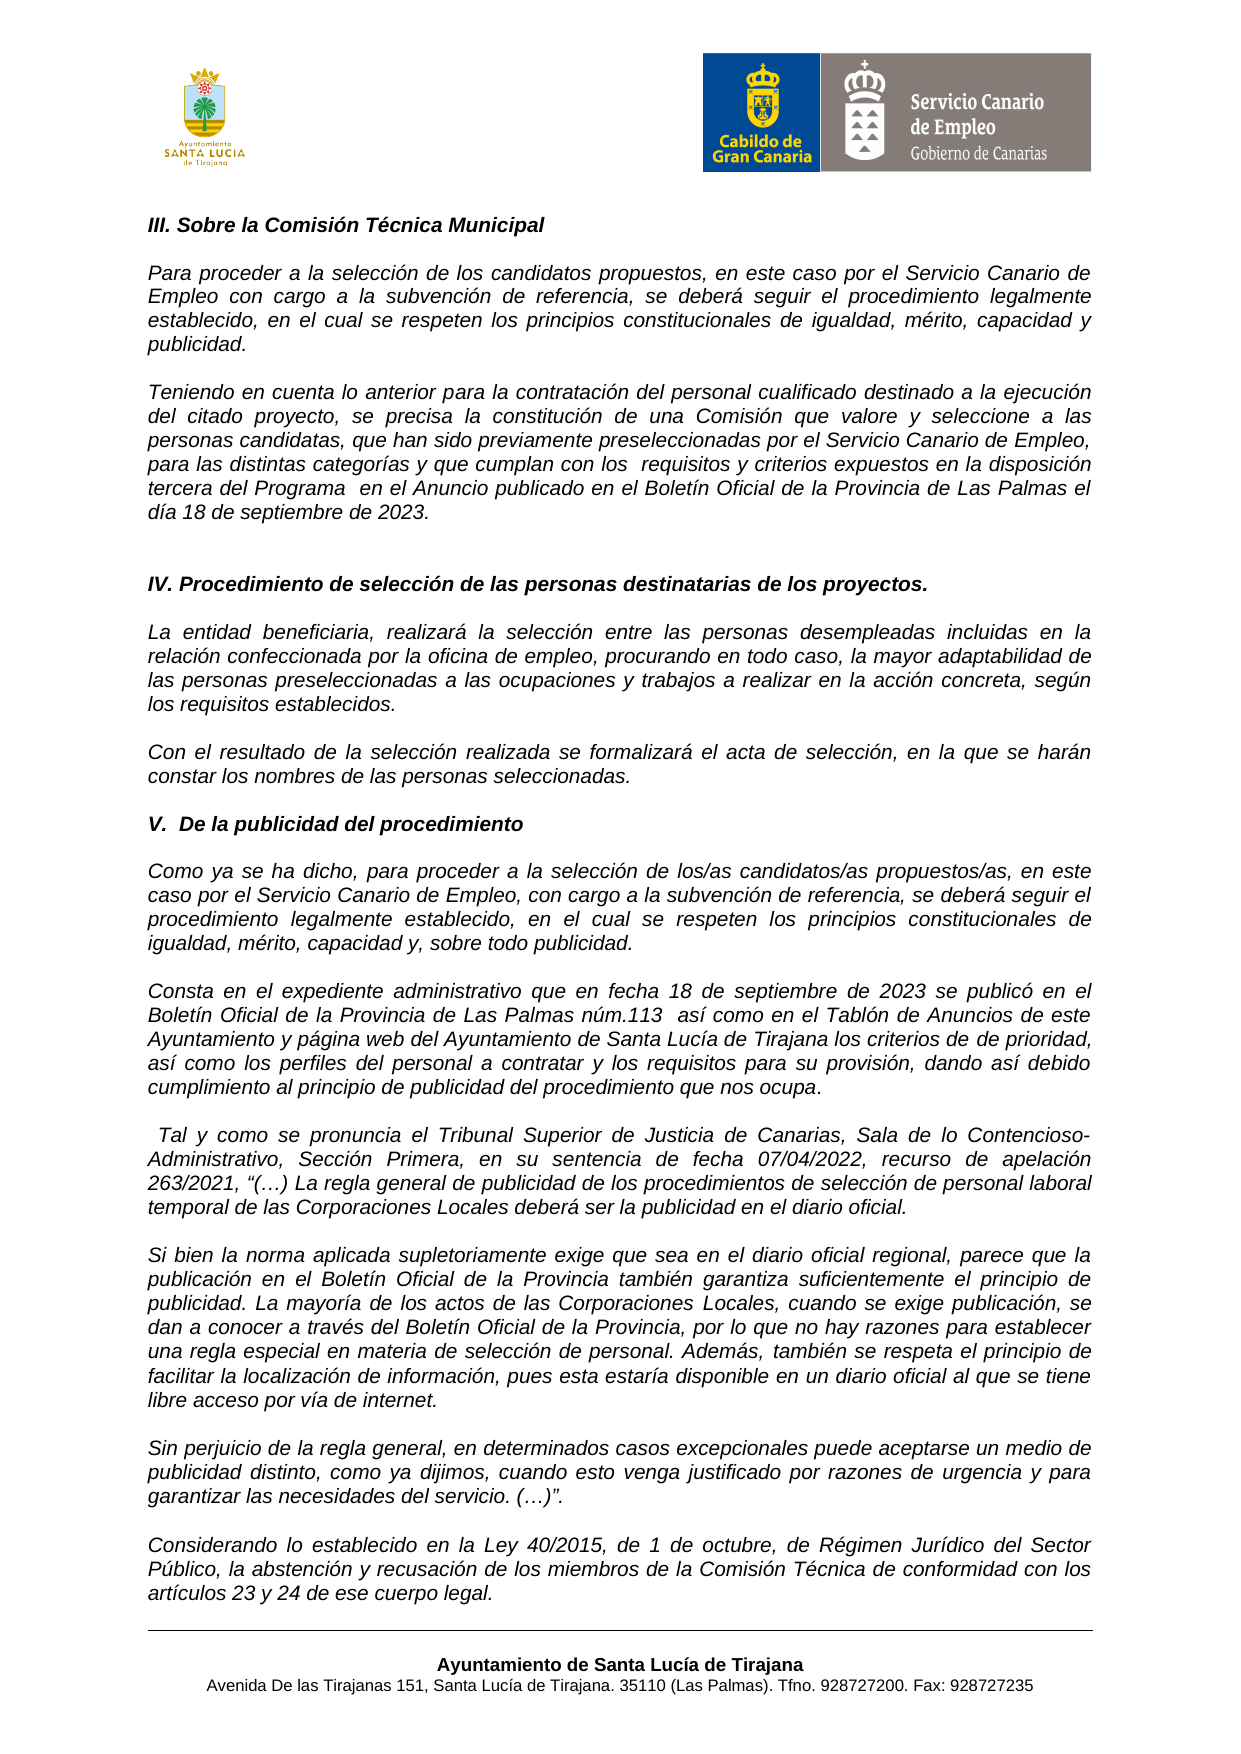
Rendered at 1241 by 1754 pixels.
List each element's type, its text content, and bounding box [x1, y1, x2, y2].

text Como ya se ha dicho, para proceder a la selección de los/as candidatos/as propuestos/as, en este caso por el Servicio Canario de Empleo, con cargo a la subvención de referencia, se deberá seguir el procedimiento legalmente establecido, en el cual se respeten los principios constitucionales de igualdad, mérito, capacidad y, sobre todo publicidad. [148, 859, 1093, 955]
text Sin perjuicio de la regla general, en determinados casos excepcionales puede aceptarse un medio de publicidad distinto, como ya dijimos, cuando esto venga justificado por razones de urgencia y para garantizar las necesidades del servicio. (…)”. [148, 1436, 1093, 1507]
picture [147, 59, 262, 174]
text Consta en el expediente administrativo que en fecha 18 de septiembre de 2023 se publicó en el Boletín Oficial de la Provincia de Las Palmas núm.113 así como en el Tablón de Anuncios de este Ayuntamiento y página web del Ayuntamiento de Santa Lucía de Tirajana los criterios de de prioridad, así como los perfiles del personal a contratar y los requisitos para su provisión, dando así debido cumplimiento al principio de publicidad del procedimiento que nos ocupa. [148, 979, 1093, 1099]
text III. Sobre la Comisión Técnica Municipal [148, 212, 1093, 236]
text V. De la publicidad del procedimiento [148, 811, 1093, 835]
text Con el resultado de la selección realizada se formalizará el acta de selección, en la que se harán constar los nombres de las personas seleccionadas. [148, 739, 1093, 787]
text Si bien la norma aplicada supletoriamente exige que sea en el diario oficial regional, parece que la publicación en el Boletín Oficial de la Provincia también garantiza suficientemente el principio de publicidad. La mayoría de los actos de las Corporaciones Locales, cuando se exige publicación, se dan a conocer a través del Boletín Oficial de la Provincia, por lo que no hay razones para establecer una regla especial en materia de selección de personal. Además, también se respeta el principio de facilitar la localización de información, pues esta estaría disponible en un diario oficial al que se tiene libre acceso por vía de internet. [148, 1243, 1093, 1412]
text La entidad beneficiaria, realizará la selección entre las personas desempleadas incluidas en la relación confeccionada por la oficina de empleo, procurando en todo caso, la mayor adaptabilidad de las personas preseleccionadas a las ocupaciones y trabajos a realizar en la acción concreta, según los requisitos establecidos. [148, 620, 1093, 716]
text Teniendo en cuenta lo anterior para la contratación del personal cualificado destinado a la ejecución del citado proyecto, se precisa la constitución de una Comisión que valore y seleccione a las personas candidatas, que han sido previamente preseleccionadas por el Servicio Canario de Empleo, para las distintas categorías y que cumplan con los requisitos y criterios expuestos en la disposición tercera del Programa en el Anuncio publicado en el Boletín Oficial de la Provincia de Las Palmas el día 18 de septiembre de 2023. [148, 380, 1093, 524]
text Tal y como se pronuncia el Tribunal Superior de Justicia de Canarias, Sala de lo Contencioso-Administrativo, Sección Primera, en su sentencia de fecha 07/04/2022, recurso de apelación 263/2021, “(…) La regla general de publicidad de los procedimientos de selección de personal laboral temporal de las Corporaciones Locales deberá ser la publicidad en el diario oficial. [148, 1123, 1093, 1219]
picture [703, 53, 1092, 172]
text IV. Procedimiento de selección de las personas destinatarias de los proyectos. [148, 572, 1093, 596]
text Considerando lo establecido en la Ley 40/2015, de 1 de octubre, de Régimen Jurídico del Sector Público, la abstención y recusación de los miembros de la Comisión Técnica de conformidad con los artículos 23 y 24 de ese cuerpo legal. [148, 1533, 1093, 1604]
text Para proceder a la selección de los candidatos propuestos, en este caso por el Servicio Canario de Empleo con cargo a la subvención de referencia, se deberá seguir el procedimiento legalmente establecido, en el cual se respeten los principios constitucionales de igualdad, mérito, capacidad y publicidad. [148, 260, 1093, 356]
